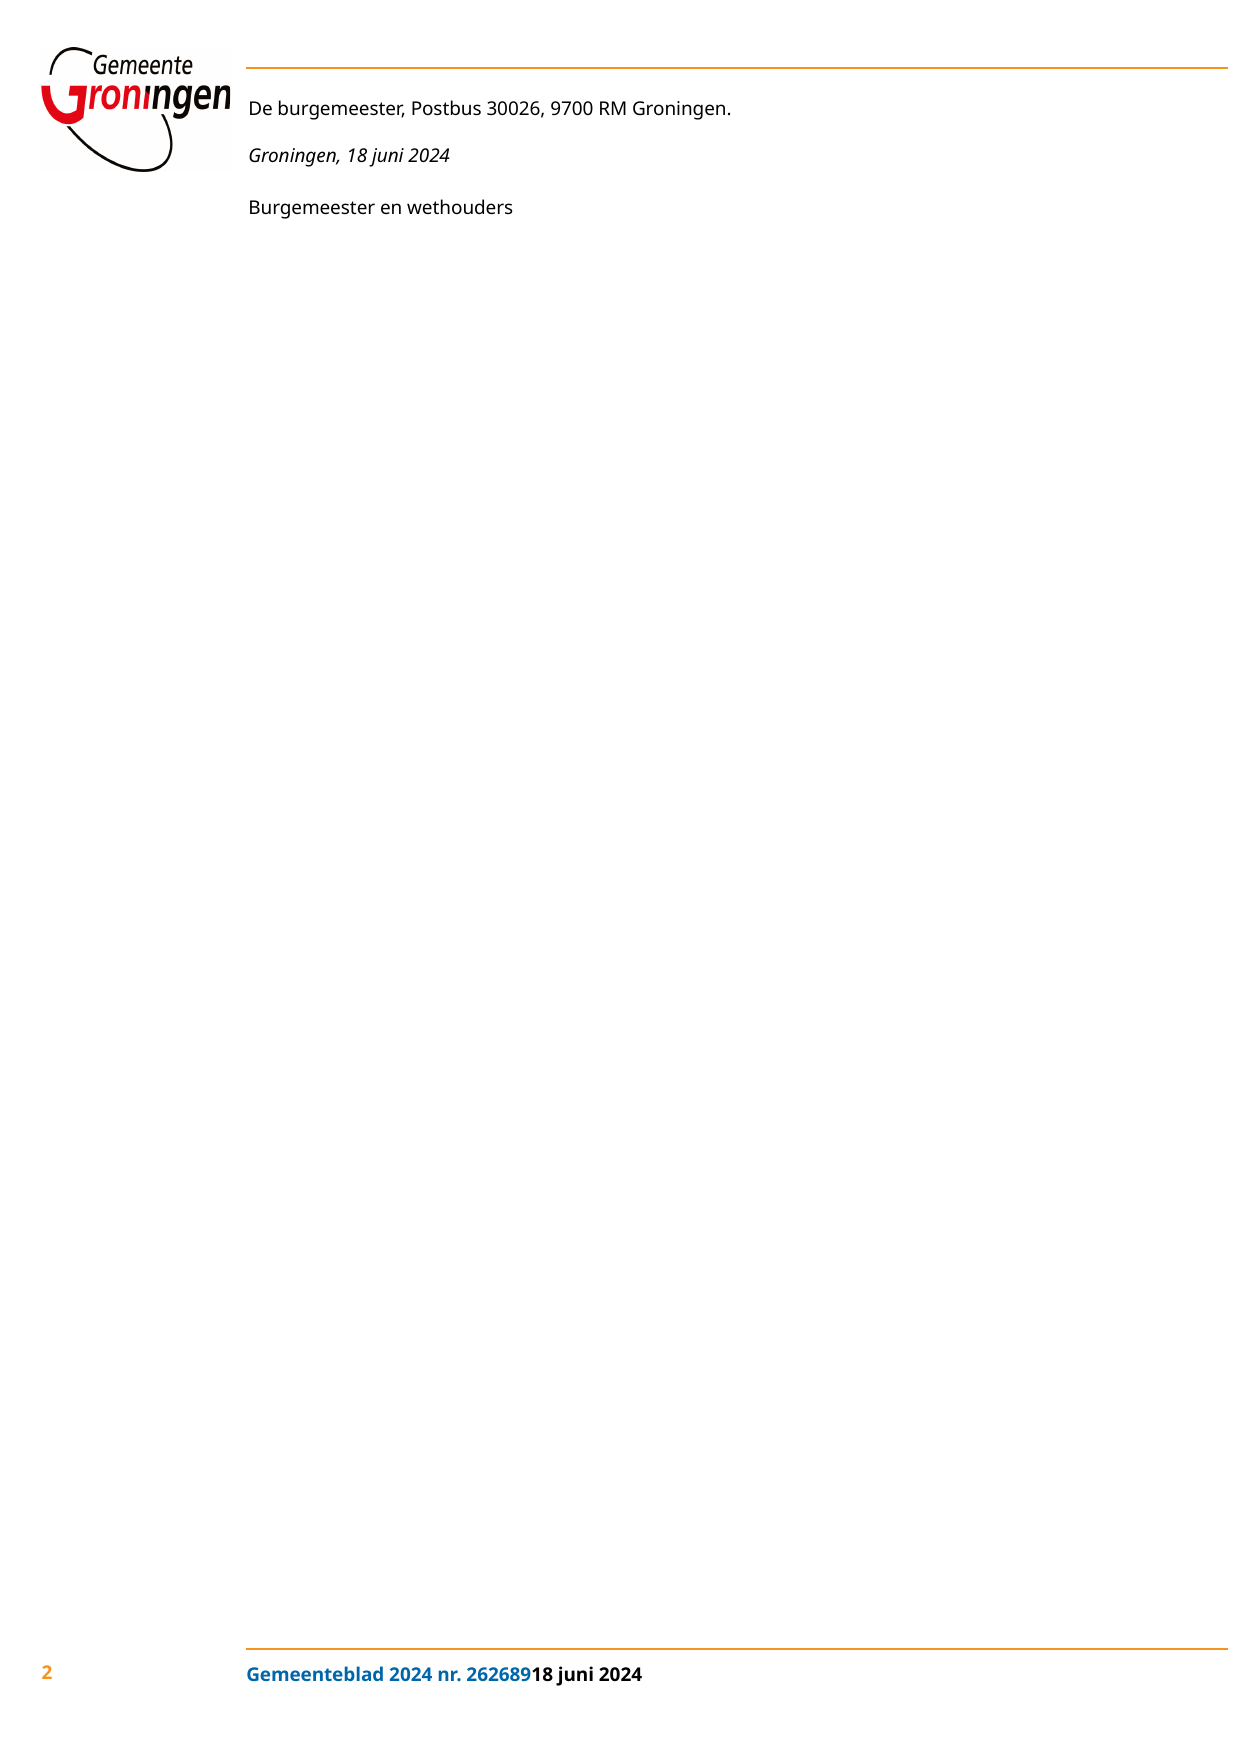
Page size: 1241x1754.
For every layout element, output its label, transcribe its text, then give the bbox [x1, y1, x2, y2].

text Groningen, 18 juni 2024 [248, 143, 1152, 168]
text Burgemeester en wethouders [248, 194, 1152, 220]
text De burgemeester, Postbus 30026, 9700 RM Groningen. [248, 95, 1152, 121]
picture [41, 47, 231, 172]
